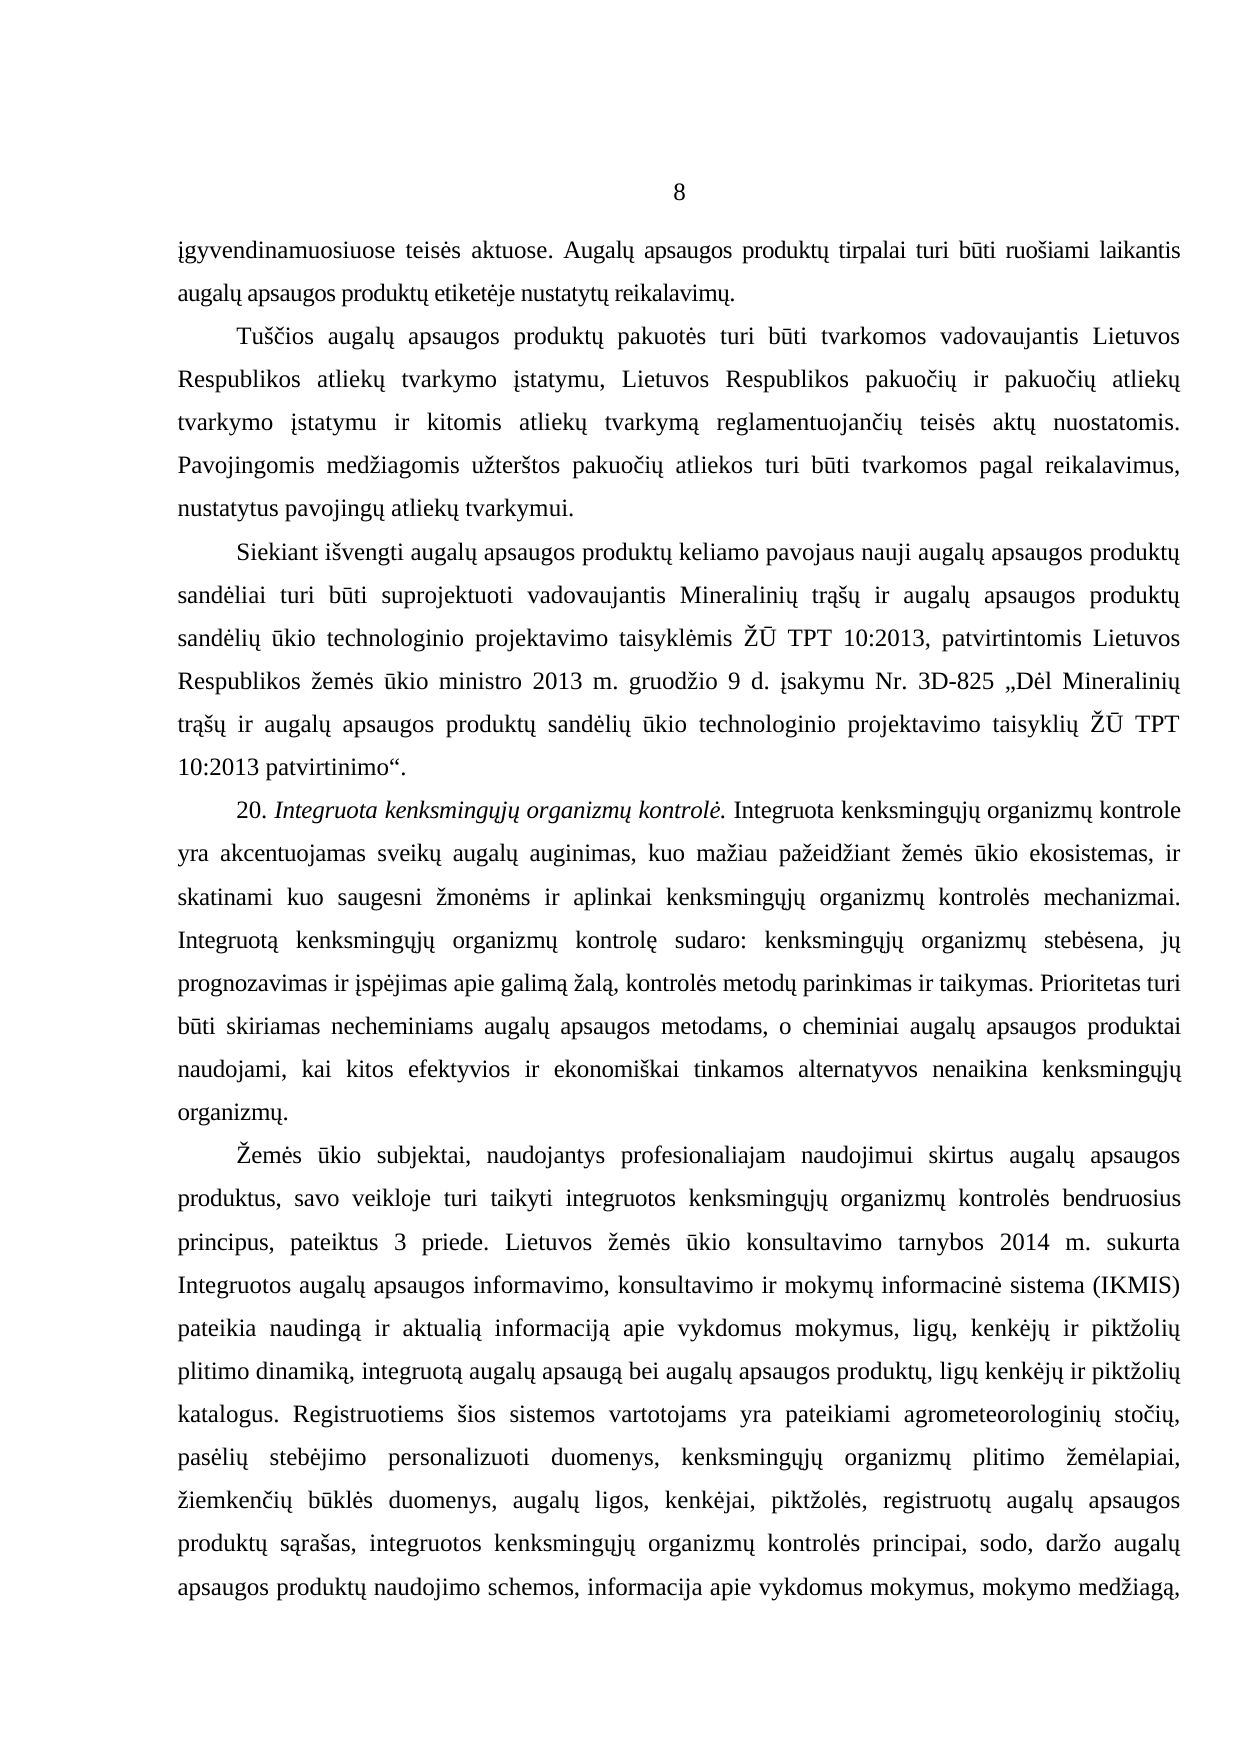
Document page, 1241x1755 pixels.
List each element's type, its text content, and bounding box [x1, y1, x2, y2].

text Tuščios augalų apsaugos produktų pakuotės turi būti tvarkomos vadovaujantis Lietuvos Respublikos atliekų tvarkymo įstatymu, Lietuvos Respublikos pakuočių ir pakuočių atliekų tvarkymo įstatymu ir kitomis atliekų tvarkymą reglamentuojančių teisės aktų nuostatomis. Pavojingomis medžiagomis užterštos pakuočių atliekos turi būti tvarkomos pagal reikalavimus, nustatytus pavojingų atliekų tvarkymui. [177, 321, 1181, 522]
text 20. Integruota kenksmingųjų organizmų kontrolė. Integruota kenksmingųjų organizmų kontrole yra akcentuojamas sveikų augalų auginimas, kuo mažiau pažeidžiant žemės ūkio ekosistemas, ir skatinami kuo saugesni žmonėms ir aplinkai kenksmingųjų organizmų kontrolės mechanizmai. Integruotą kenksmingųjų organizmų kontrolę sudaro: kenksmingųjų organizmų stebėsena, jų prognozavimas ir įspėjimas apie galimą žalą, kontrolės metodų parinkimas ir taikymas. Prioritetas turi būti skiriamas necheminiams augalų apsaugos metodams, o cheminiai augalų apsaugos produktai naudojami, kai kitos efektyvios ir ekonomiškai tinkamos alternatyvos nenaikina kenksmingųjų organizmų. [177, 795, 1181, 1126]
text įgyvendinamuosiuose teisės aktuose. Augalų apsaugos produktų tirpalai turi būti ruošiami laikantis augalų apsaugos produktų etiketėje nustatytų reikalavimų. [177, 235, 1181, 307]
text Žemės ūkio subjektai, naudojantys profesionaliajam naudojimui skirtus augalų apsaugos produktus, savo veikloje turi taikyti integruotos kenksmingųjų organizmų kontrolės bendruosius principus, pateiktus 3 priede. Lietuvos žemės ūkio konsultavimo tarnybos 2014 m. sukurta Integruotos augalų apsaugos informavimo, konsultavimo ir mokymų informacinė sistema (IKMIS) pateikia naudingą ir aktualią informaciją apie vykdomus mokymus, ligų, kenkėjų ir piktžolių plitimo dinamiką, integruotą augalų apsaugą bei augalų apsaugos produktų, ligų kenkėjų ir piktžolių katalogus. Registruotiems šios sistemos vartotojams yra pateikiami agrometeorologinių stočių, pasėlių stebėjimo personalizuoti duomenys, kenksmingųjų organizmų plitimo žemėlapiai, žiemkenčių būklės duomenys, augalų ligos, kenkėjai, piktžolės, registruotų augalų apsaugos produktų sąrašas, integruotos kenksmingųjų organizmų kontrolės principai, sodo, daržo augalų apsaugos produktų naudojimo schemos, informacija apie vykdomus mokymus, mokymo medžiagą, [177, 1140, 1181, 1600]
text Siekiant išvengti augalų apsaugos produktų keliamo pavojaus nauji augalų apsaugos produktų sandėliai turi būti suprojektuoti vadovaujantis Mineralinių trąšų ir augalų apsaugos produktų sandėlių ūkio technologinio projektavimo taisyklėmis ŽŪ TPT 10:2013, patvirtintomis Lietuvos Respublikos žemės ūkio ministro 2013 m. gruodžio 9 d. įsakymu Nr. 3D-825 „Dėl Mineralinių trąšų ir augalų apsaugos produktų sandėlių ūkio technologinio projektavimo taisyklių ŽŪ TPT 10:2013 patvirtinimo“. [177, 537, 1181, 781]
